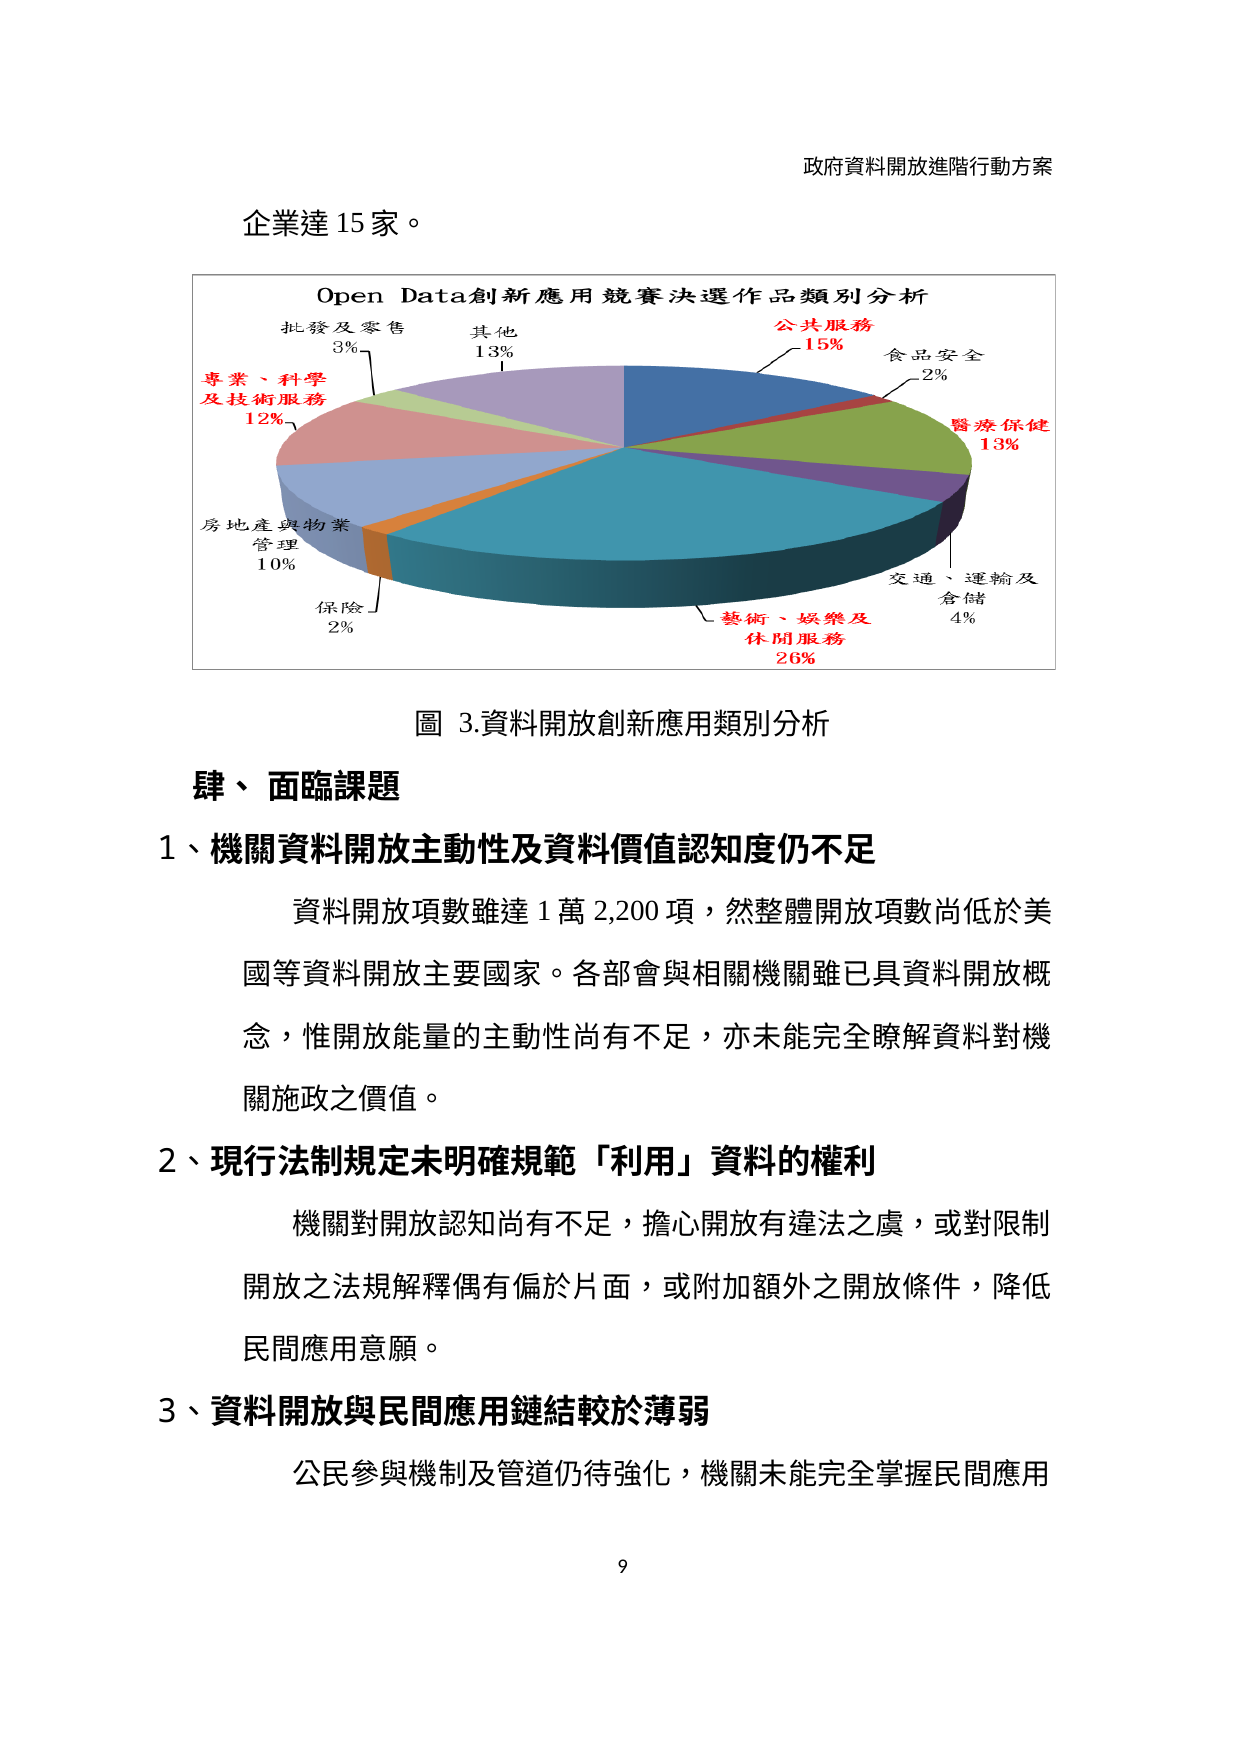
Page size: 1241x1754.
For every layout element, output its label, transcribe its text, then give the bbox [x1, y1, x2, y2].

text 在推動產業輔導、創新應用競賽及資料開放相關人才培育方面，於103年透過競賽，輔導民間運用開放資料進行創新應用，共計68件創新應用作品，其應用領域主要為藝術、娛樂及休閒服務占26%、公共服務占15%、醫療保健占13%，並獎勵新創企業達15家。 [242, 180, 1053, 243]
list 面臨課題 [192, 743, 1053, 805]
text 機關對開放認知尚有不足，擔心開放有違法之虞，或對限制開放之法規解釋偶有偏於片面，或附加額外之開放條件，降低民間應用意願。 [242, 1180, 1053, 1368]
list 現行法制規定未明確規範「利用」資料的權利 [157, 1118, 1053, 1180]
text 公民參與機制及管道仍待強化，機關未能完全掌握民間應用需求，致開放之政府資料未滿足應用需求，且尚少被廣泛使用，無法帶動民間發展出亮點服務案例。 [242, 1430, 1053, 1493]
list 機關資料開放主動性及資料價值認知度仍不足 [157, 805, 1053, 868]
text 圖 3.資料開放創新應用類別分析 [192, 680, 1053, 743]
list 資料開放與民間應用鏈結較於薄弱 [157, 1368, 1053, 1430]
text 資料開放項數雖達1萬2,200項，然整體開放項數尚低於美國等資料開放主要國家。各部會與相關機關雖已具資料開放概念，惟開放能量的主動性尚有不足，亦未能完全瞭解資料對機關施政之價值。 [242, 868, 1053, 1118]
